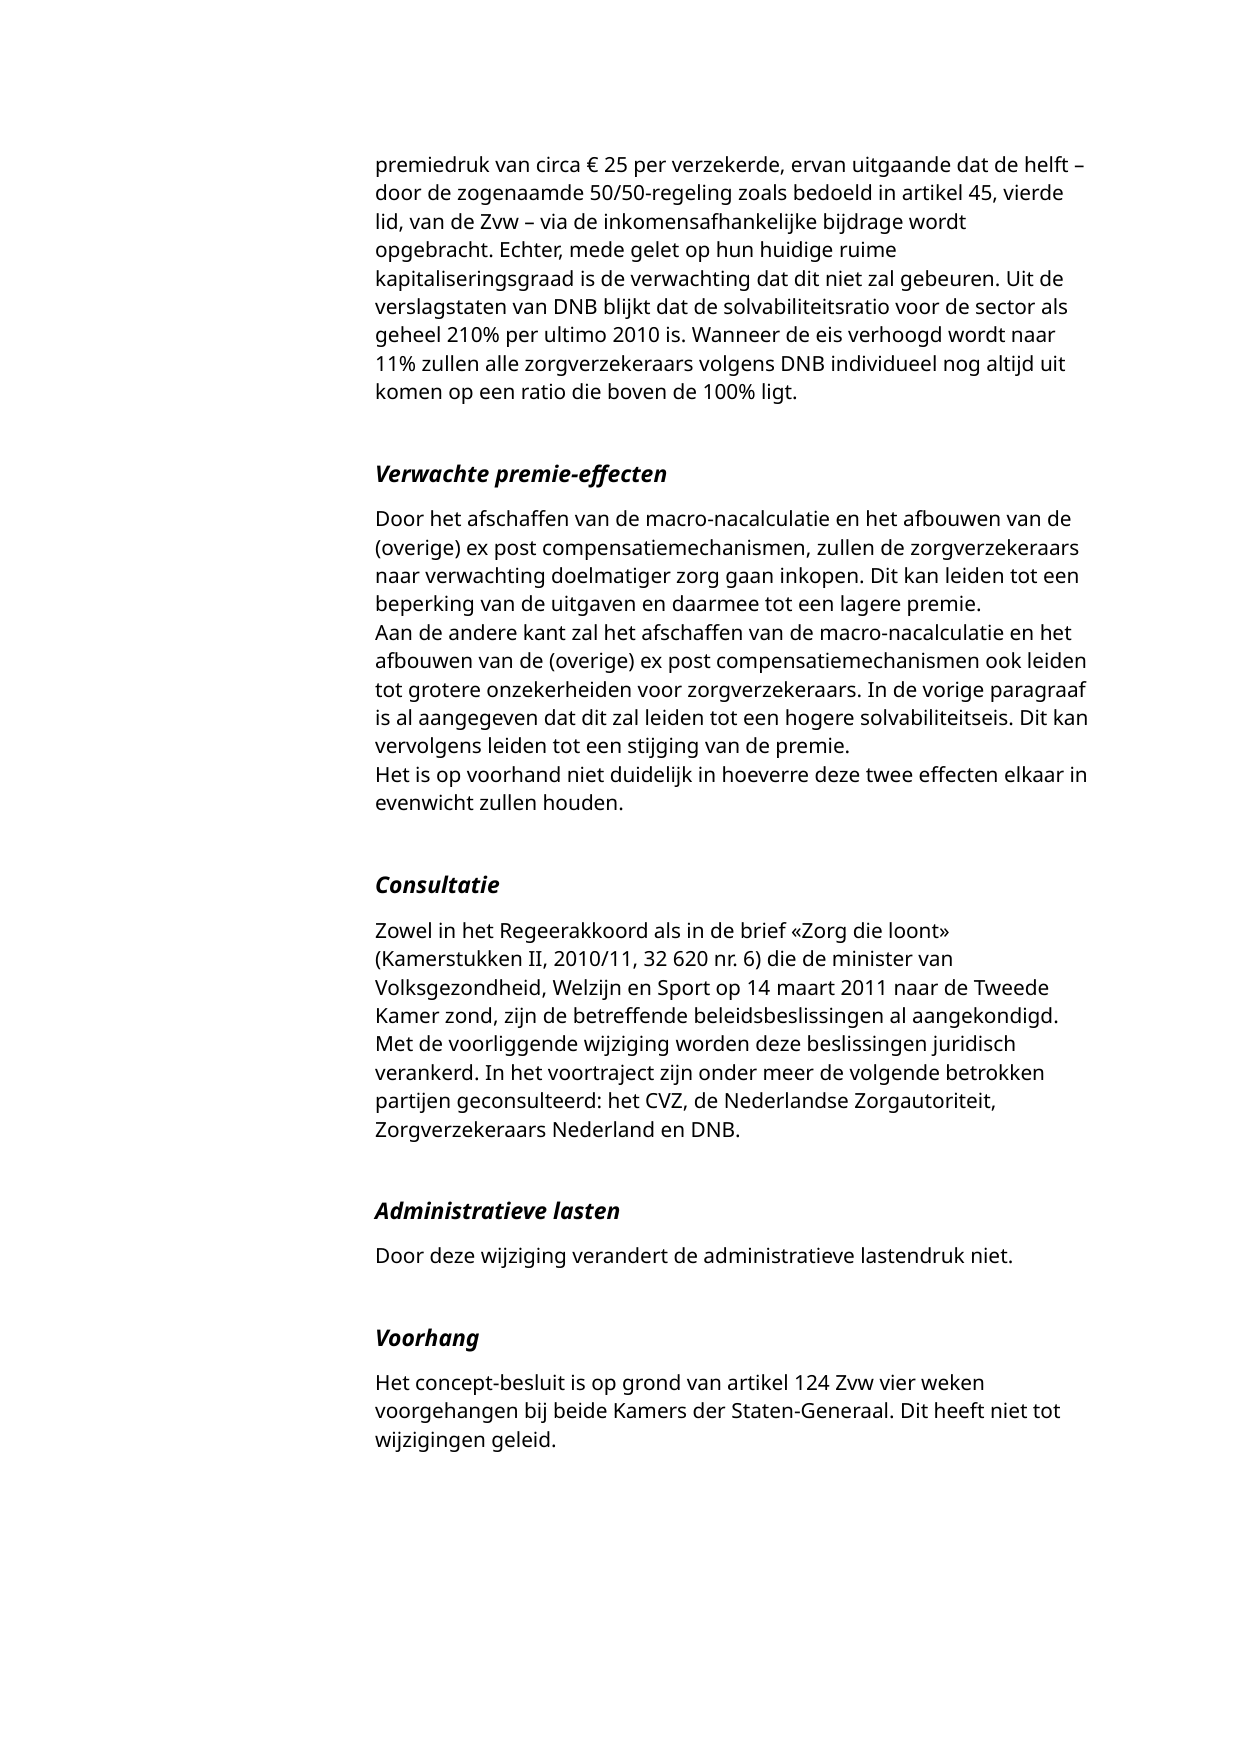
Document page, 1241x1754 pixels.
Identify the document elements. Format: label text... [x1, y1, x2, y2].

text Het concept-besluit is op grond van artikel 124 Zvw vier weken voorgehangen bij beide Kamers der Staten-Generaal. Dit heeft niet tot wijzigingen geleid. [375, 1425, 1090, 1510]
text Het is op voorhand niet duidelijk in hoeverre deze twee effecten elkaar in evenwicht zullen houden. [375, 817, 1090, 874]
subtitle Verwachte premie-effecten [375, 515, 1090, 546]
text Het extra kapitaal dat zorgverzekeraars door de verhoging van de solvabiliteitsvereiste van 9% naar 11% zullen moeten aanhouden bedraagt € 720 miljoen. Als de zorgverzekeraars dit extra kapitaal volledig via de premie zouden financieren, leidt dit tot een opwaartse premiedruk van circa € 25 per verzekerde, ervan uitgaande dat de helft – door de zogenaamde 50/50-regeling zoals bedoeld in artikel 45, vierde lid, van de Zvw – via de inkomensafhankelijke bijdrage wordt opgebracht. Echter, mede gelet op hun huidige ruime kapitaliseringsgraad is de verwachting dat dit niet zal gebeuren. Uit de verslagstaten van DNB blijkt dat de solvabiliteitsratio voor de sector als geheel 210% per ultimo 2010 is. Wanneer de eis verhoogd wordt naar 11% zullen alle zorgverzekeraars volgens DNB individueel nog altijd uit komen op een ratio die boven de 100% ligt. [375, 150, 1090, 463]
text Zowel in het Regeerakkoord als in de brief «Zorg die loont» (Kamerstukken II, 2010/11, 32 620 nr. 6) die de minister van Volksgezondheid, Welzijn en Sport op 14 maart 2011 naar de Tweede Kamer zond, zijn de betreffende beleidsbeslissingen al aangekondigd. Met de voorliggende wijziging worden deze beslissingen juridisch verankerd. In het voortraject zijn onder meer de volgende betrokken partijen geconsulteerd: het CVZ, de Nederlandse Zorgautoriteit, Zorgverzekeraars Nederland en DNB. [375, 973, 1090, 1200]
text Door het afschaffen van de macro-nacalculatie en het afbouwen van de (overige) ex post compensatiemechanismen, zullen de zorgverzekeraars naar verwachting doelmatiger zorg gaan inkopen. Dit kan leiden tot een beperking van de uitgaven en daarmee tot een lagere premie. [375, 561, 1090, 675]
subtitle Consultatie [375, 926, 1090, 958]
subtitle Voorhang [375, 1379, 1090, 1410]
subtitle Administratieve lasten [375, 1252, 1090, 1283]
text Door deze wijziging verandert de administratieve lastendruk niet. [375, 1298, 1090, 1327]
text Aan de andere kant zal het afschaffen van de macro-nacalculatie en het afbouwen van de (overige) ex post compensatiemechanismen ook leiden tot grotere onzekerheiden voor zorgverzekeraars. In de vorige paragraaf is al aangegeven dat dit zal leiden tot een hogere solvabiliteitseis. Dit kan vervolgens leiden tot een stijging van de premie. [375, 675, 1090, 817]
